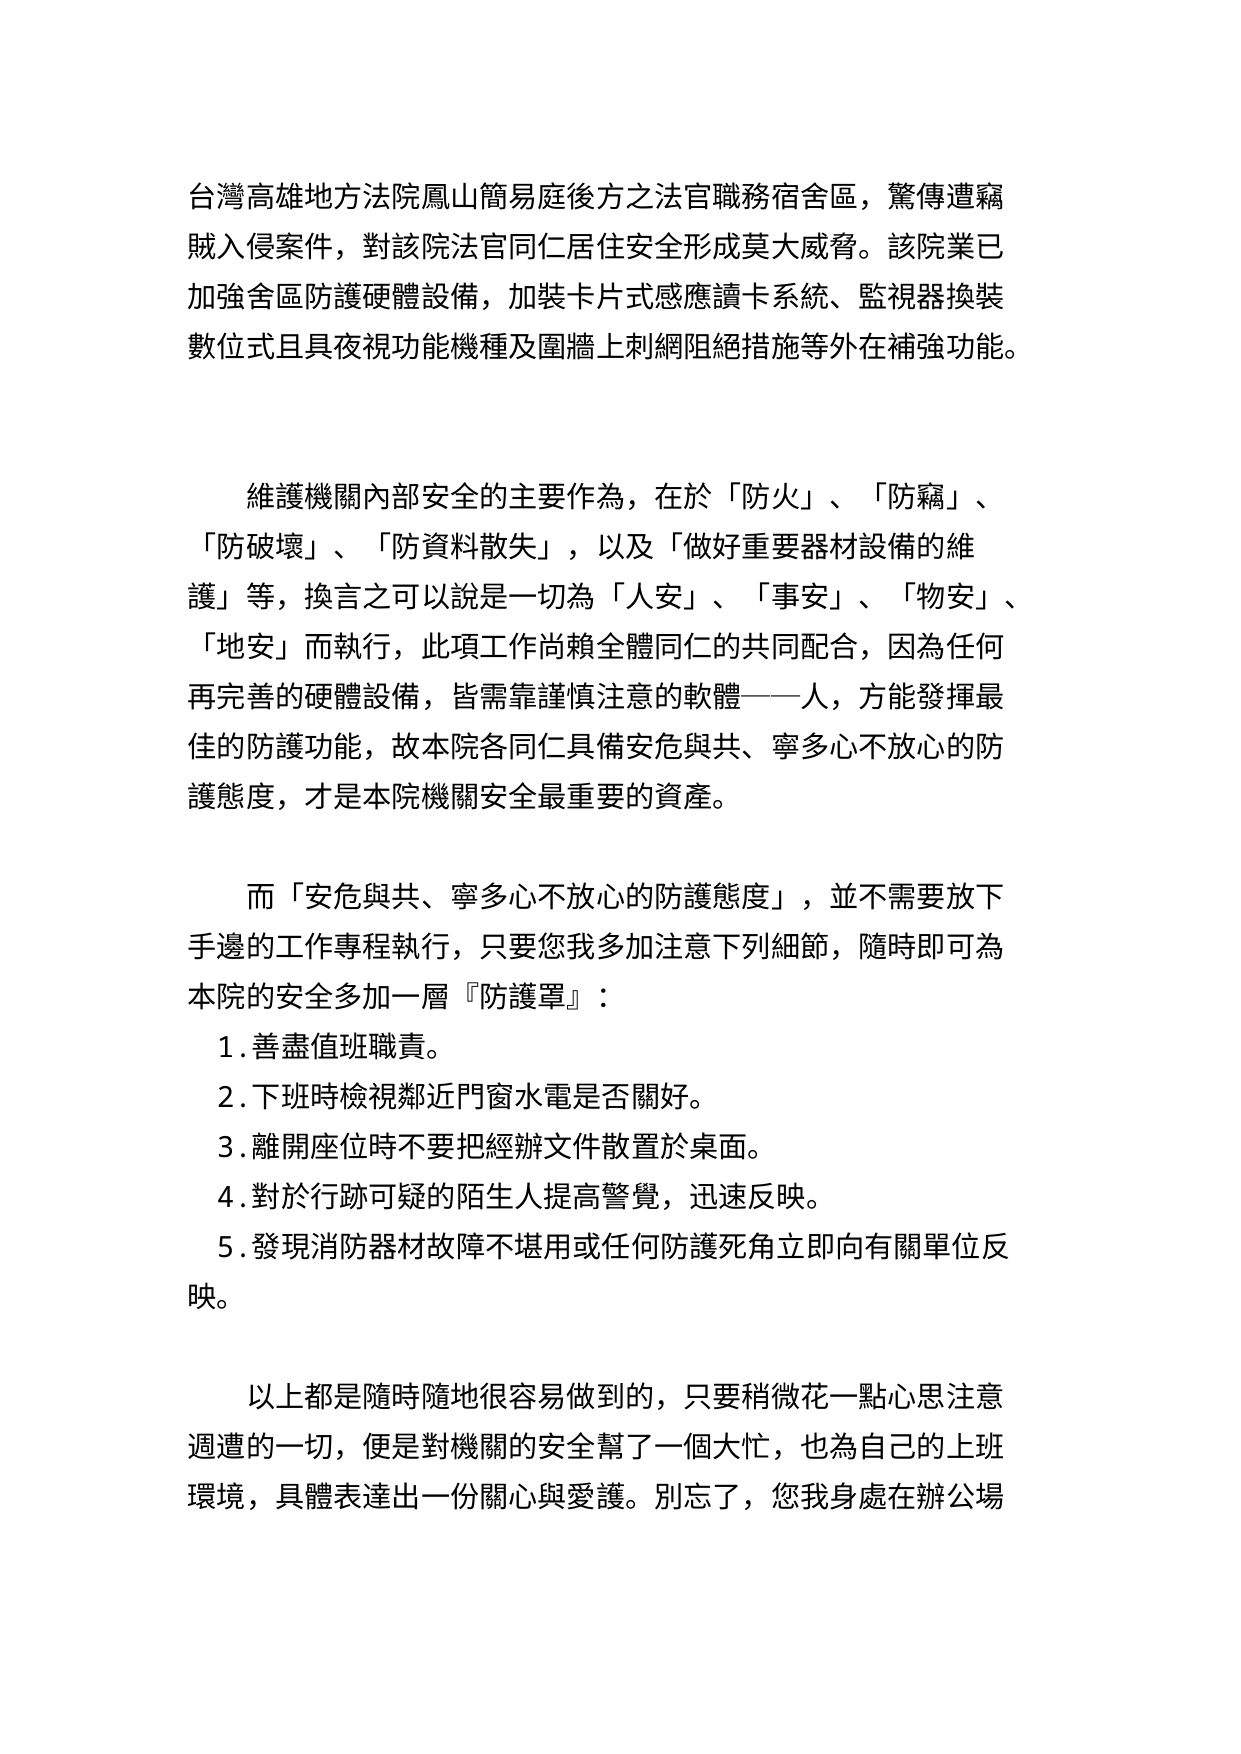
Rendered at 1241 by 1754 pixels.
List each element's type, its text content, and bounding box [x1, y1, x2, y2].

text 台灣高雄地方法院鳳山簡易庭後方之法官職務宿舍區，驚傳遭竊賊入侵案件，對該院法官同仁居住安全形成莫大威脅。該院業已加強舍區防護硬體設備，加裝卡片式感應讀卡系統、監視器換裝數位式且具夜視功能機種及圍牆上刺網阻絕措施等外在補強功能。 維護機關內部安全的主要作為，在於「防火」、「防竊」、「防破壞」、「防資料散失」，以及「做好重要器材設備的維護」等，換言之可以說是一切為「人安」、「事安」、「物安」、「地安」而執行，此項工作尚賴全體同仁的共同配合，因為任何再完善的硬體設備，皆需靠謹慎注意的軟體──人，方能發揮最佳的防護功能，故本院各同仁具備安危與共、寧多心不放心的防護態度，才是本院機關安全最重要的資產。 而「安危與共、寧多心不放心的防護態度」，並不需要放下手邊的工作專程執行，只要您我多加注意下列細節，隨時即可為本院的安全多加一層『防護罩』： 1.善盡值班職責。 2.下班時檢視鄰近門窗水電是否關好。 3.離開座位時不要把經辦文件散置於桌面。 4.對於行跡可疑的陌生人提高警覺，迅速反映。 5.發現消防器材故障不堪用或任何防護死角立即向有關單位反映。 以上都是隨時隨地很容易做到的，只要稍微花一點心思注意週遭的一切，便是對機關的安全幫了一個大忙，也為自己的上班環境，具體表達出一份關心與愛護。別忘了，您我身處在辦公場所中的時間，多過於在自己家中，將愛家的心分一點給本院，您的安全就大大提升囉! [187, 166, 1029, 1516]
